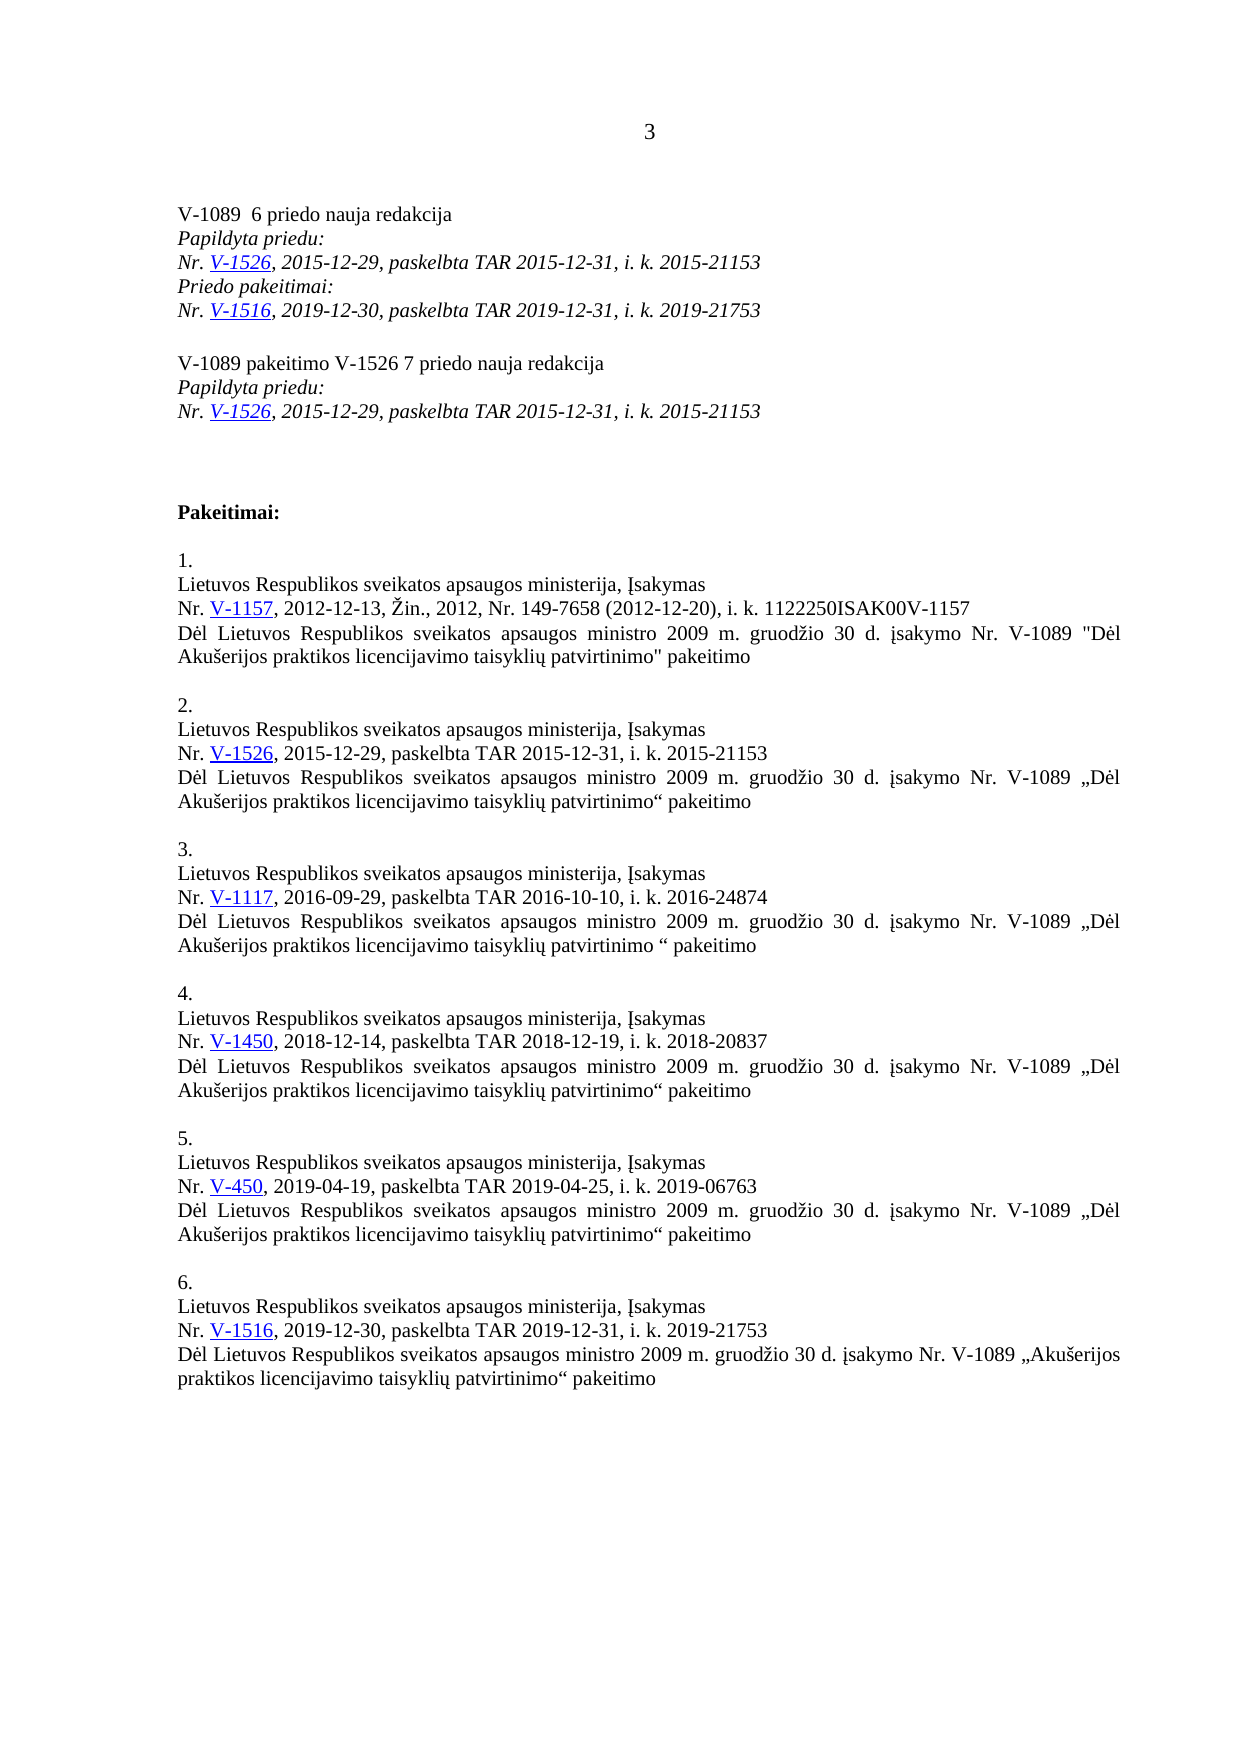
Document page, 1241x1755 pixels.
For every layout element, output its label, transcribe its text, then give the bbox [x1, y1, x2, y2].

text Lietuvos Respublikos sveikatos apsaugos ministerija, Įsakymas [177, 572, 1122, 596]
text Pakeitimai: [177, 500, 1122, 524]
text Papildyta priedu: [177, 375, 1122, 399]
text Dėl Lietuvos Respublikos sveikatos apsaugos ministro 2009 m. gruodžio 30 d. įsakymo Nr. V-1089 "Dėl Akušerijos praktikos licencijavimo taisyklių patvirtinimo" pakeitimo [177, 620, 1122, 668]
text Nr. V-1526, 2015-12-29, paskelbta TAR 2015-12-31, i. k. 2015-21153 [177, 250, 1122, 274]
text Nr. V-1450, 2018-12-14, paskelbta TAR 2018-12-19, i. k. 2018-20837 [177, 1029, 1122, 1053]
text V-1089 pakeitimo V-1526 7 priedo nauja redakcija [177, 351, 1122, 375]
text Nr. V-1117, 2016-09-29, paskelbta TAR 2016-10-10, i. k. 2016-24874 [177, 885, 1122, 909]
text 4. [177, 981, 1122, 1005]
text 3. [177, 837, 1122, 861]
text Dėl Lietuvos Respublikos sveikatos apsaugos ministro 2009 m. gruodžio 30 d. įsakymo Nr. V-1089 „Dėl Akušerijos praktikos licencijavimo taisyklių patvirtinimo“ pakeitimo [177, 1053, 1122, 1102]
text Nr. V-1516, 2019-12-30, paskelbta TAR 2019-12-31, i. k. 2019-21753 [177, 1318, 1122, 1342]
text Lietuvos Respublikos sveikatos apsaugos ministerija, Įsakymas [177, 861, 1122, 885]
text V-1089 6 priedo nauja redakcija [177, 202, 1122, 226]
text Dėl Lietuvos Respublikos sveikatos apsaugos ministro 2009 m. gruodžio 30 d. įsakymo Nr. V-1089 „Akušerijos praktikos licencijavimo taisyklių patvirtinimo“ pakeitimo [177, 1342, 1122, 1390]
text Nr. V-1157, 2012-12-13, Žin., 2012, Nr. 149-7658 (2012-12-20), i. k. 1122250ISAK00V-1157 [177, 596, 1122, 620]
text Lietuvos Respublikos sveikatos apsaugos ministerija, Įsakymas [177, 1150, 1122, 1174]
text Nr. V-1516, 2019-12-30, paskelbta TAR 2019-12-31, i. k. 2019-21753 [177, 298, 1122, 322]
text Nr. V-450, 2019-04-19, paskelbta TAR 2019-04-25, i. k. 2019-06763 [177, 1174, 1122, 1198]
text Lietuvos Respublikos sveikatos apsaugos ministerija, Įsakymas [177, 1294, 1122, 1318]
text Lietuvos Respublikos sveikatos apsaugos ministerija, Įsakymas [177, 1005, 1122, 1029]
text Lietuvos Respublikos sveikatos apsaugos ministerija, Įsakymas [177, 717, 1122, 741]
text Dėl Lietuvos Respublikos sveikatos apsaugos ministro 2009 m. gruodžio 30 d. įsakymo Nr. V-1089 „Dėl Akušerijos praktikos licencijavimo taisyklių patvirtinimo “ pakeitimo [177, 909, 1122, 957]
text 2. [177, 693, 1122, 717]
text Nr. V-1526, 2015-12-29, paskelbta TAR 2015-12-31, i. k. 2015-21153 [177, 741, 1122, 765]
text 5. [177, 1126, 1122, 1150]
text 6. [177, 1270, 1122, 1294]
text Dėl Lietuvos Respublikos sveikatos apsaugos ministro 2009 m. gruodžio 30 d. įsakymo Nr. V-1089 „Dėl Akušerijos praktikos licencijavimo taisyklių patvirtinimo“ pakeitimo [177, 765, 1122, 813]
text Papildyta priedu: [177, 226, 1122, 250]
text Priedo pakeitimai: [177, 274, 1122, 298]
text 1. [177, 548, 1122, 572]
text Dėl Lietuvos Respublikos sveikatos apsaugos ministro 2009 m. gruodžio 30 d. įsakymo Nr. V-1089 „Dėl Akušerijos praktikos licencijavimo taisyklių patvirtinimo“ pakeitimo [177, 1198, 1122, 1246]
text Nr. V-1526, 2015-12-29, paskelbta TAR 2015-12-31, i. k. 2015-21153 [177, 399, 1122, 423]
